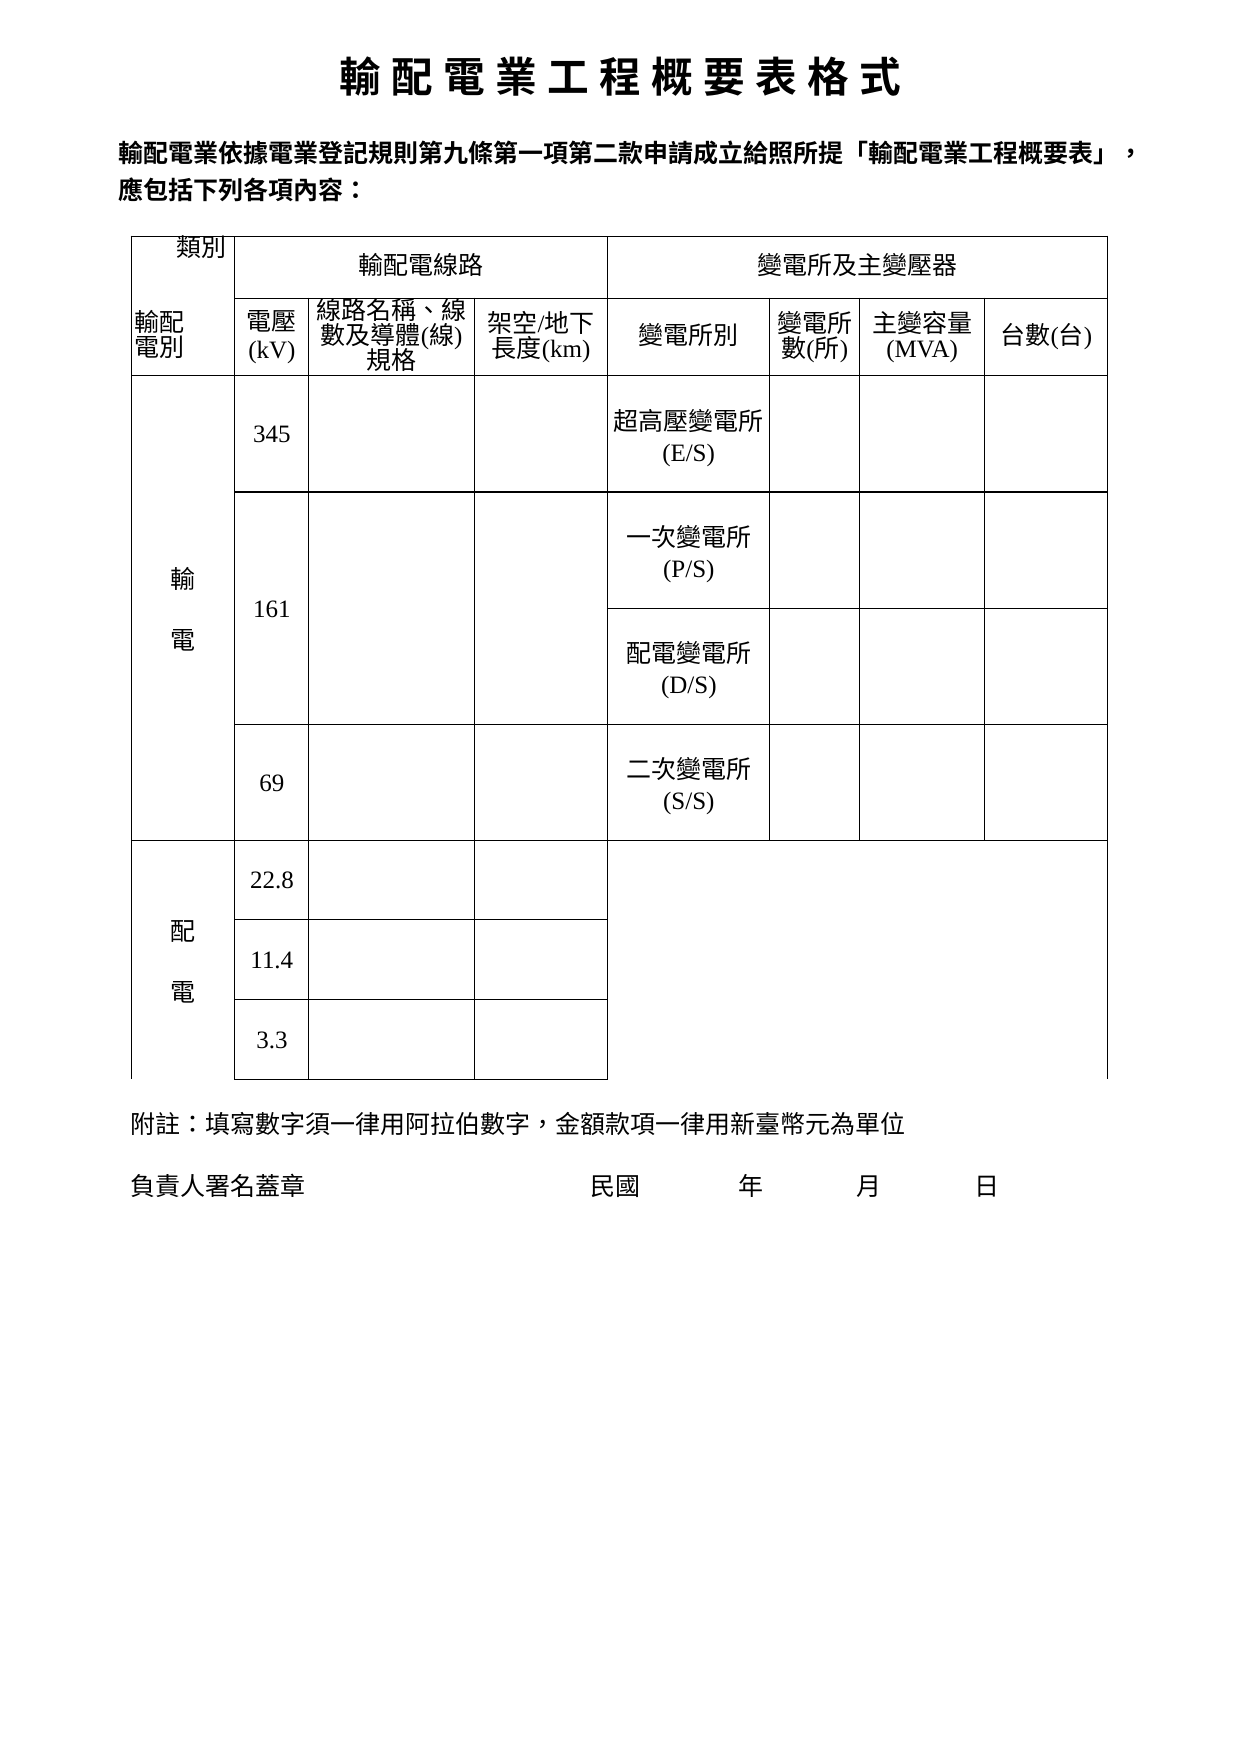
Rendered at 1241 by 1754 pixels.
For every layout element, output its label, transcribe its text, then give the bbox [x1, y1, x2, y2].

table_cell 變電所數(所) [770, 299, 859, 375]
table_cell [475, 725, 607, 839]
table_cell 電壓 (kV) [235, 299, 308, 375]
table_cell [309, 376, 474, 491]
table_cell 161 [235, 493, 308, 723]
table_cell 台數(台) [985, 299, 1107, 375]
table_cell 二次變電所 (S/S) [608, 725, 769, 839]
table_cell [860, 376, 984, 491]
table_cell [860, 725, 984, 839]
table_cell [309, 920, 474, 999]
text 輸配電業工程概要表格式 [118, 44, 1122, 105]
table_cell 345 [235, 376, 308, 491]
table_cell 超高壓變電所 (E/S) [608, 376, 769, 491]
table_cell 11.4 [235, 920, 308, 999]
table_cell [475, 841, 607, 919]
table_cell [608, 841, 1107, 1079]
table_cell [309, 841, 474, 919]
table_header 變電所及主變壓器 [608, 237, 1107, 298]
table_cell [475, 1000, 607, 1079]
table_cell [985, 493, 1107, 607]
table_cell 輸 電 [132, 376, 234, 839]
table_cell 22.8 [235, 841, 308, 919]
table_cell [475, 920, 607, 999]
table_cell 架空/地下 長度(km) [475, 299, 607, 375]
table_cell [770, 493, 859, 607]
table_cell [860, 609, 984, 723]
table_cell [985, 725, 1107, 839]
table_header 類別 輸配 電別 [132, 237, 234, 375]
text 輸配電業依據電業登記規則第九條第一項第二款申請成立給照所提「輸配電業工程概要表」，應包括下列各項內容： [118, 134, 1122, 206]
table_cell [770, 376, 859, 491]
table_cell 線路名稱、線數及導體(線)規格 [309, 299, 474, 375]
table_cell [309, 725, 474, 839]
table_cell [770, 609, 859, 723]
table_cell [985, 376, 1107, 491]
table_cell 3.3 [235, 1000, 308, 1079]
table_cell 69 [235, 725, 308, 839]
table_cell [770, 725, 859, 839]
table_cell [309, 1000, 474, 1079]
table_cell 配電變電所 (D/S) [608, 609, 769, 723]
table_cell 配 電 [132, 841, 234, 1079]
table_header 輸配電線路 [235, 237, 607, 298]
table_cell 一次變電所 (P/S) [608, 493, 769, 607]
table_cell [309, 493, 474, 723]
table_cell 主變容量(MVA) [860, 299, 984, 375]
text 附註：填寫數字須一律用阿拉伯數字，金額款項一律用新臺幣元為單位 [118, 1105, 1122, 1141]
table_cell [985, 609, 1107, 723]
table_cell 變電所別 [608, 299, 769, 375]
table_cell [475, 493, 607, 723]
table_cell [860, 493, 984, 607]
text 負責人署名蓋章 民國 年 月 日 [118, 1166, 1122, 1202]
table_cell [475, 376, 607, 491]
